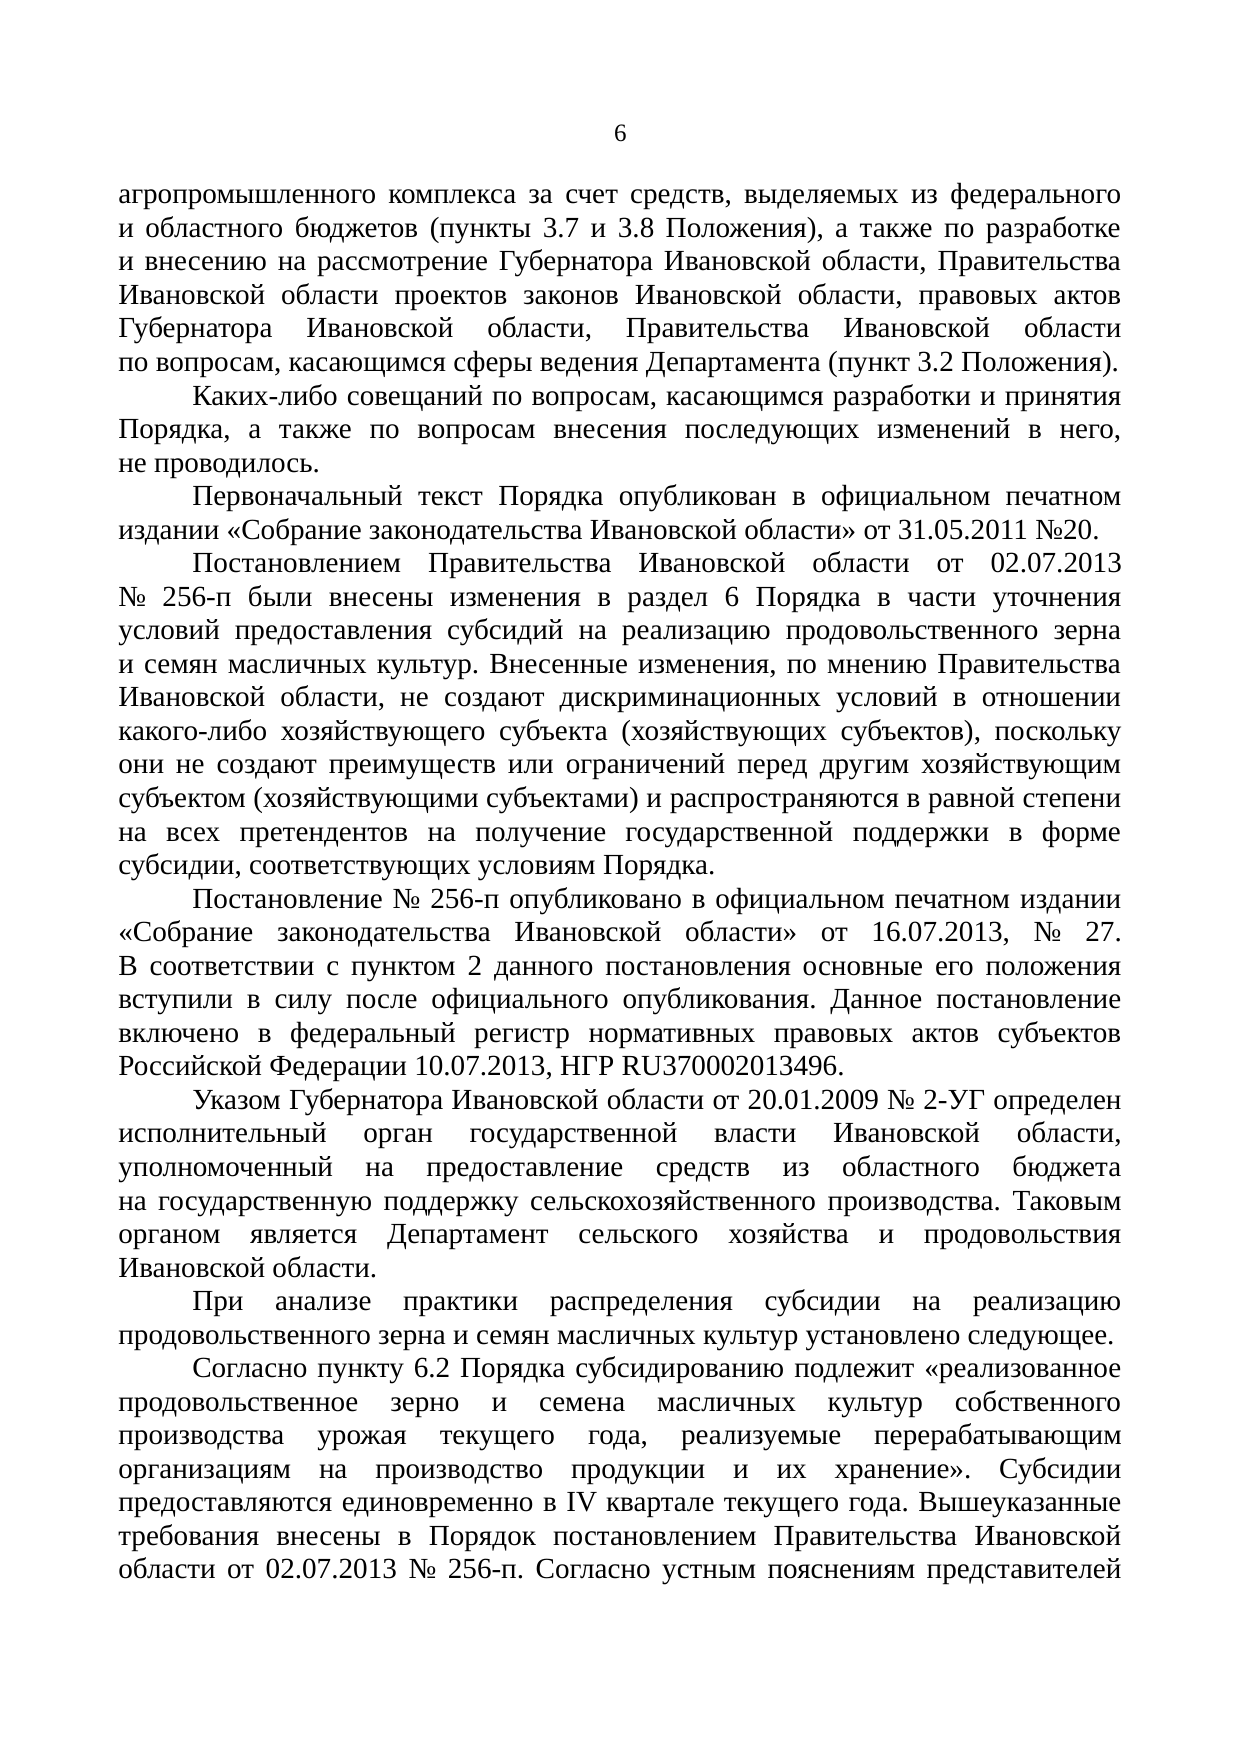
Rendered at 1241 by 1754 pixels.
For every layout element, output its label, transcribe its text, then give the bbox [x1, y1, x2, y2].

text Постановлением Правительства Ивановской области от 02.07.2013 № 256-п были внесены изменения в раздел 6 Порядка в части уточнения условий предоставления субсидий на реализацию продовольственного зерна и семян масличных культур. Внесенные изменения, по мнению Правительства Ивановской области, не создают дискриминационных условий в отношении какого-либо хозяйствующего субъекта (хозяйствующих субъектов), поскольку они не создают преимуществ или ограничений перед другим хозяйствующим субъектом (хозяйствующими субъектами) и распространяются в равной степени на всех претендентов на получение государственной поддержки в форме субсидии, соответствующих условиям Порядка. [118, 545, 1122, 881]
text Первоначальный текст Порядка опубликован в официальном печатном издании «Собрание законодательства Ивановской области» от 31.05.2011 №20. [118, 478, 1122, 545]
text агропромышленного комплекса за счет средств, выделяемых из федерального и областного бюджетов (пункты 3.7 и 3.8 Положения), а также по разработке и внесению на рассмотрение Губернатора Ивановской области, Правительства Ивановской области проектов законов Ивановской области, правовых актов Губернатора Ивановской области, Правительства Ивановской области по вопросам, касающимся сферы ведения Департамента (пункт 3.2 Положения). [118, 176, 1122, 378]
text Постановление № 256-п опубликовано в официальном печатном издании «Собрание законодательства Ивановской области» от 16.07.2013, № 27. В соответствии с пунктом 2 данного постановления основные его положения вступили в силу после официального опубликования. Данное постановление включено в федеральный регистр нормативных правовых актов субъектов Российской Федерации 10.07.2013, НГР RU370002013496. [118, 881, 1122, 1082]
text При анализе практики распределения субсидии на реализацию продовольственного зерна и семян масличных культур установлено следующее. [118, 1283, 1122, 1350]
text Согласно пункту 6.2 Порядка субсидированию подлежит «реализованное продовольственное зерно и семена масличных культур собственного производства урожая текущего года, реализуемые перерабатывающим организациям на производство продукции и их хранение». Субсидии предоставляются единовременно в IV квартале текущего года. Вышеуказанные требования внесены в Порядок постановлением Правительства Ивановской области от 02.07.2013 № 256-п. Согласно устным пояснениям представителей [118, 1350, 1122, 1585]
text Каких-либо совещаний по вопросам, касающимся разработки и принятия Порядка, а также по вопросам внесения последующих изменений в него, не проводилось. [118, 378, 1122, 478]
text Указом Губернатора Ивановской области от 20.01.2009 № 2-УГ определен исполнительный орган государственной власти Ивановской области, уполномоченный на предоставление средств из областного бюджета на государственную поддержку сельскохозяйственного производства. Таковым органом является Департамент сельского хозяйства и продовольствия Ивановской области. [118, 1082, 1122, 1283]
